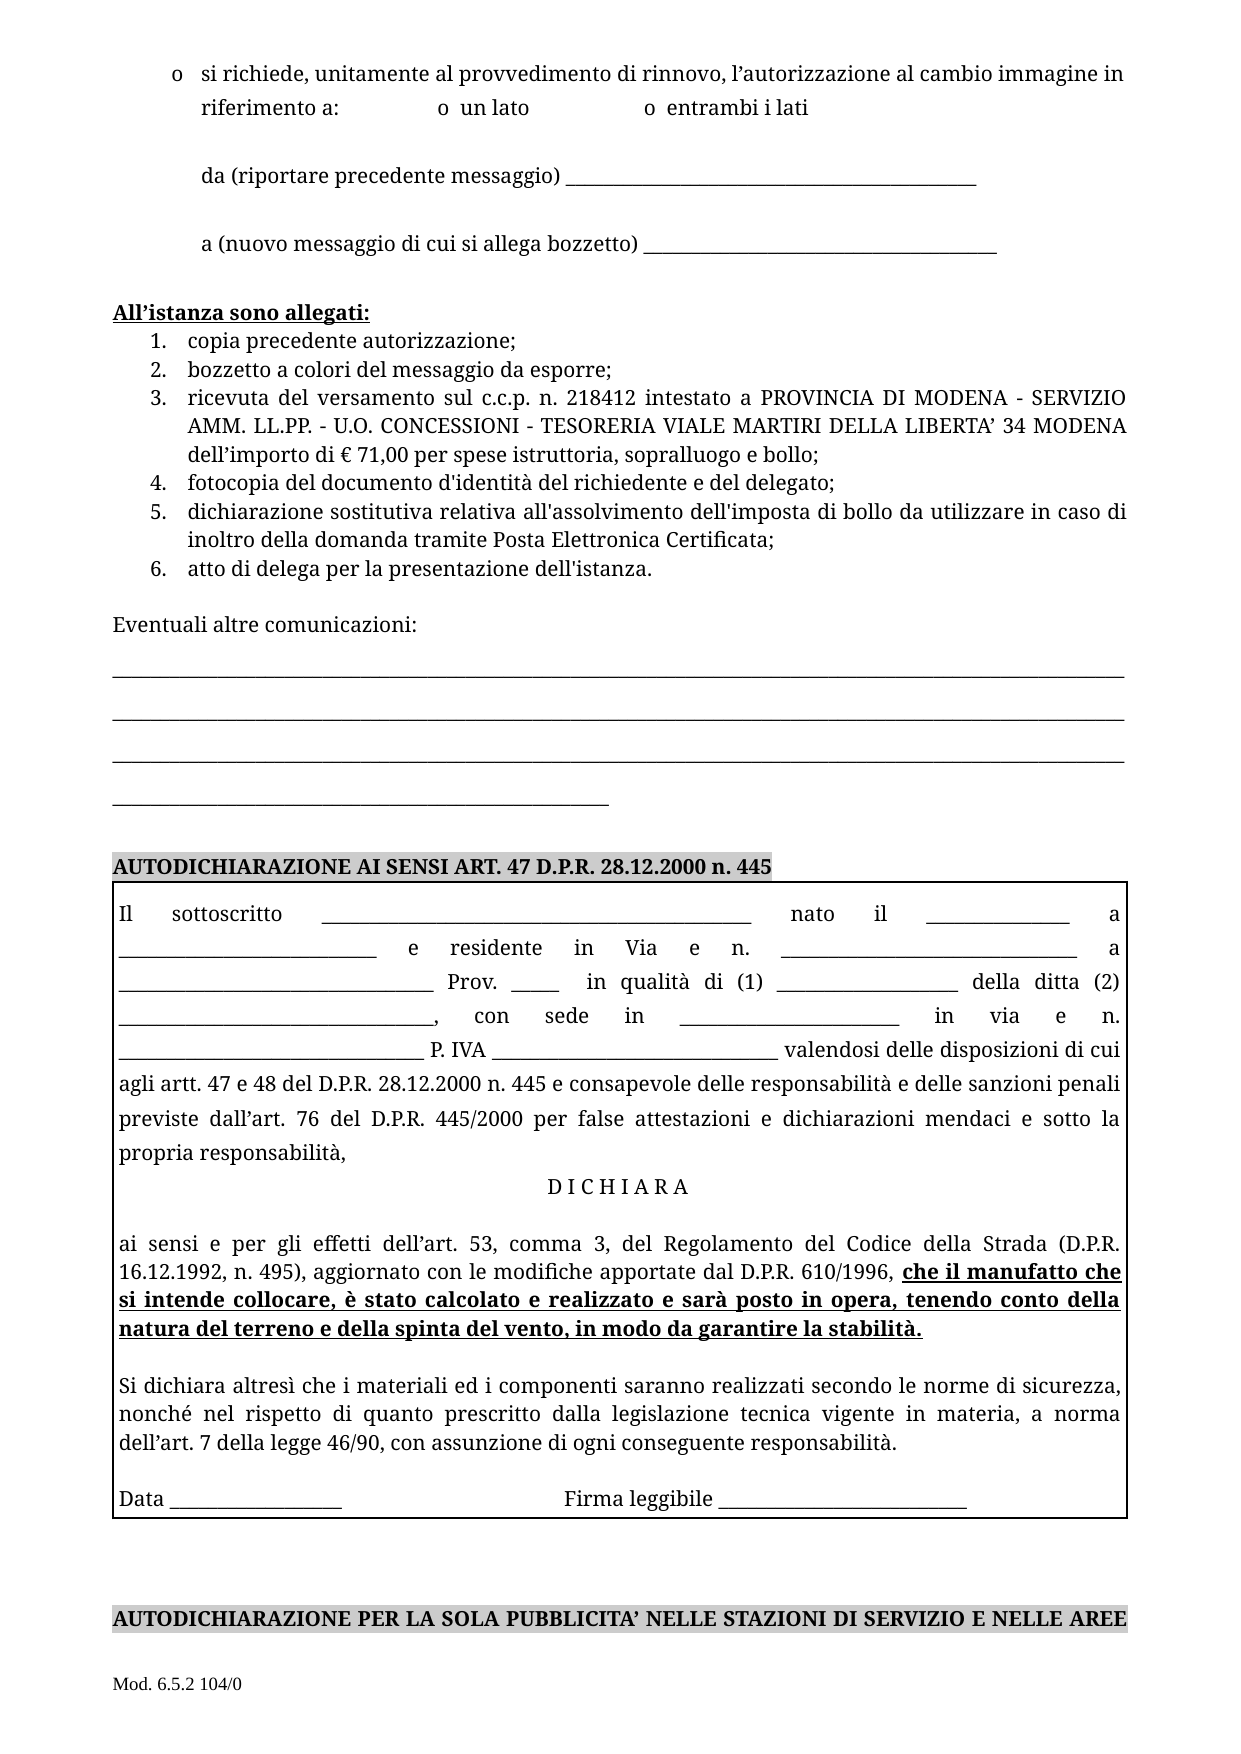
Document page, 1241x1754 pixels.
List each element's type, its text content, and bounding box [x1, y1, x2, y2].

list atto di delega per la presentazione dell'istanza. [150, 554, 1128, 582]
text AUTODICHIARAZIONE AI SENSI ART. 47 D.P.R. 28.12.2000 n. 445 [112, 852, 1128, 881]
text Il sottoscritto _____________________________________________ nato il _______________ a ___________________________ e residente in Via e n. _______________________________ a _________________________________ Prov. _____ in qualità di (1) ___________________ della ditta (2) _________________________________, con sede in _______________________ in via e n. ________________________________ P. IVA ______________________________ valendosi delle disposizioni di cui agli artt. 47 e 48 del D.P.R. 28.12.2000 n. 445 e consapevole delle responsabilità e delle sanzioni penali previste dall’art. 76 del D.P.R. 445/2000 per false attestazioni e dichiarazioni mendaci e sotto la propria responsabilità, [114, 883, 1126, 1153]
list dichiarazione sostitutiva relativa all'assolvimento dell'imposta di bollo da utilizzare in caso di inoltro della domanda tramite Posta Elettronica Certificata; [150, 497, 1128, 554]
text D I C H I A R A [114, 1153, 1126, 1200]
text AUTODICHIARAZIONE PER LA SOLA PUBBLICITA’ NELLE STAZIONI DI SERVIZIO E NELLE AREE [112, 1604, 1128, 1633]
list ricevuta del versamento sul c.c.p. n. 218412 intestato a PROVINCIA DI MODENA - SERVIZIO AMM. LL.PP. - U.O. CONCESSIONI - TESORERIA VIALE MARTIRI DELLA LIBERTA’ 34 MODENA dell’importo di € 71,00 per spese istruttoria, sopralluogo e bollo; [150, 383, 1128, 468]
text ai sensi e per gli effetti dell’art. 53, comma 3, del Regolamento del Codice della Strada (D.P.R. 16.12.1992, n. 495), aggiornato con le modifiche apportate dal D.P.R. 610/1996, che il manufatto che si intende collocare, è stato calcolato e realizzato e sarà posto in opera, tenendo conto della natura del terreno e della spinta del vento, in modo da garantire la stabilità. [114, 1210, 1126, 1342]
text __________________________________________________________________________________________________________________________________________________________________________________________________________________________________________________________________________________________________________________________________________________________________________________ [112, 653, 1128, 809]
list fotocopia del documento d'identità del richiedente e del delegato; [150, 468, 1128, 497]
text Si dichiara altresì che i materiali ed i componenti saranno realizzati secondo le norme di sicurezza, nonché nel rispetto di quanto prescritto dalla legislazione tecnica vigente in materia, a norma dell’art. 7 della legge 46/90, con assunzione di ogni conseguente responsabilità. [114, 1352, 1126, 1456]
text a (nuovo messaggio di cui si allega bozzetto) _____________________________________ [112, 229, 1128, 258]
text riferimento a: о un lato о entrambi i lati [112, 93, 1128, 122]
text Data __________________ Firma leggibile __________________________ [114, 1466, 1126, 1517]
text da (riportare precedente messaggio) ___________________________________________ [112, 161, 1128, 190]
list copia precedente autorizzazione; [150, 326, 1128, 355]
list bozzetto a colori del messaggio da esporre; [150, 355, 1128, 383]
text о si richiede, unitamente al provvedimento di rinnovo, l’autorizzazione al cambio immagine in [112, 59, 1128, 87]
text Eventuali altre comunicazioni: [112, 611, 1128, 639]
text All’istanza sono allegati: [112, 298, 1128, 326]
